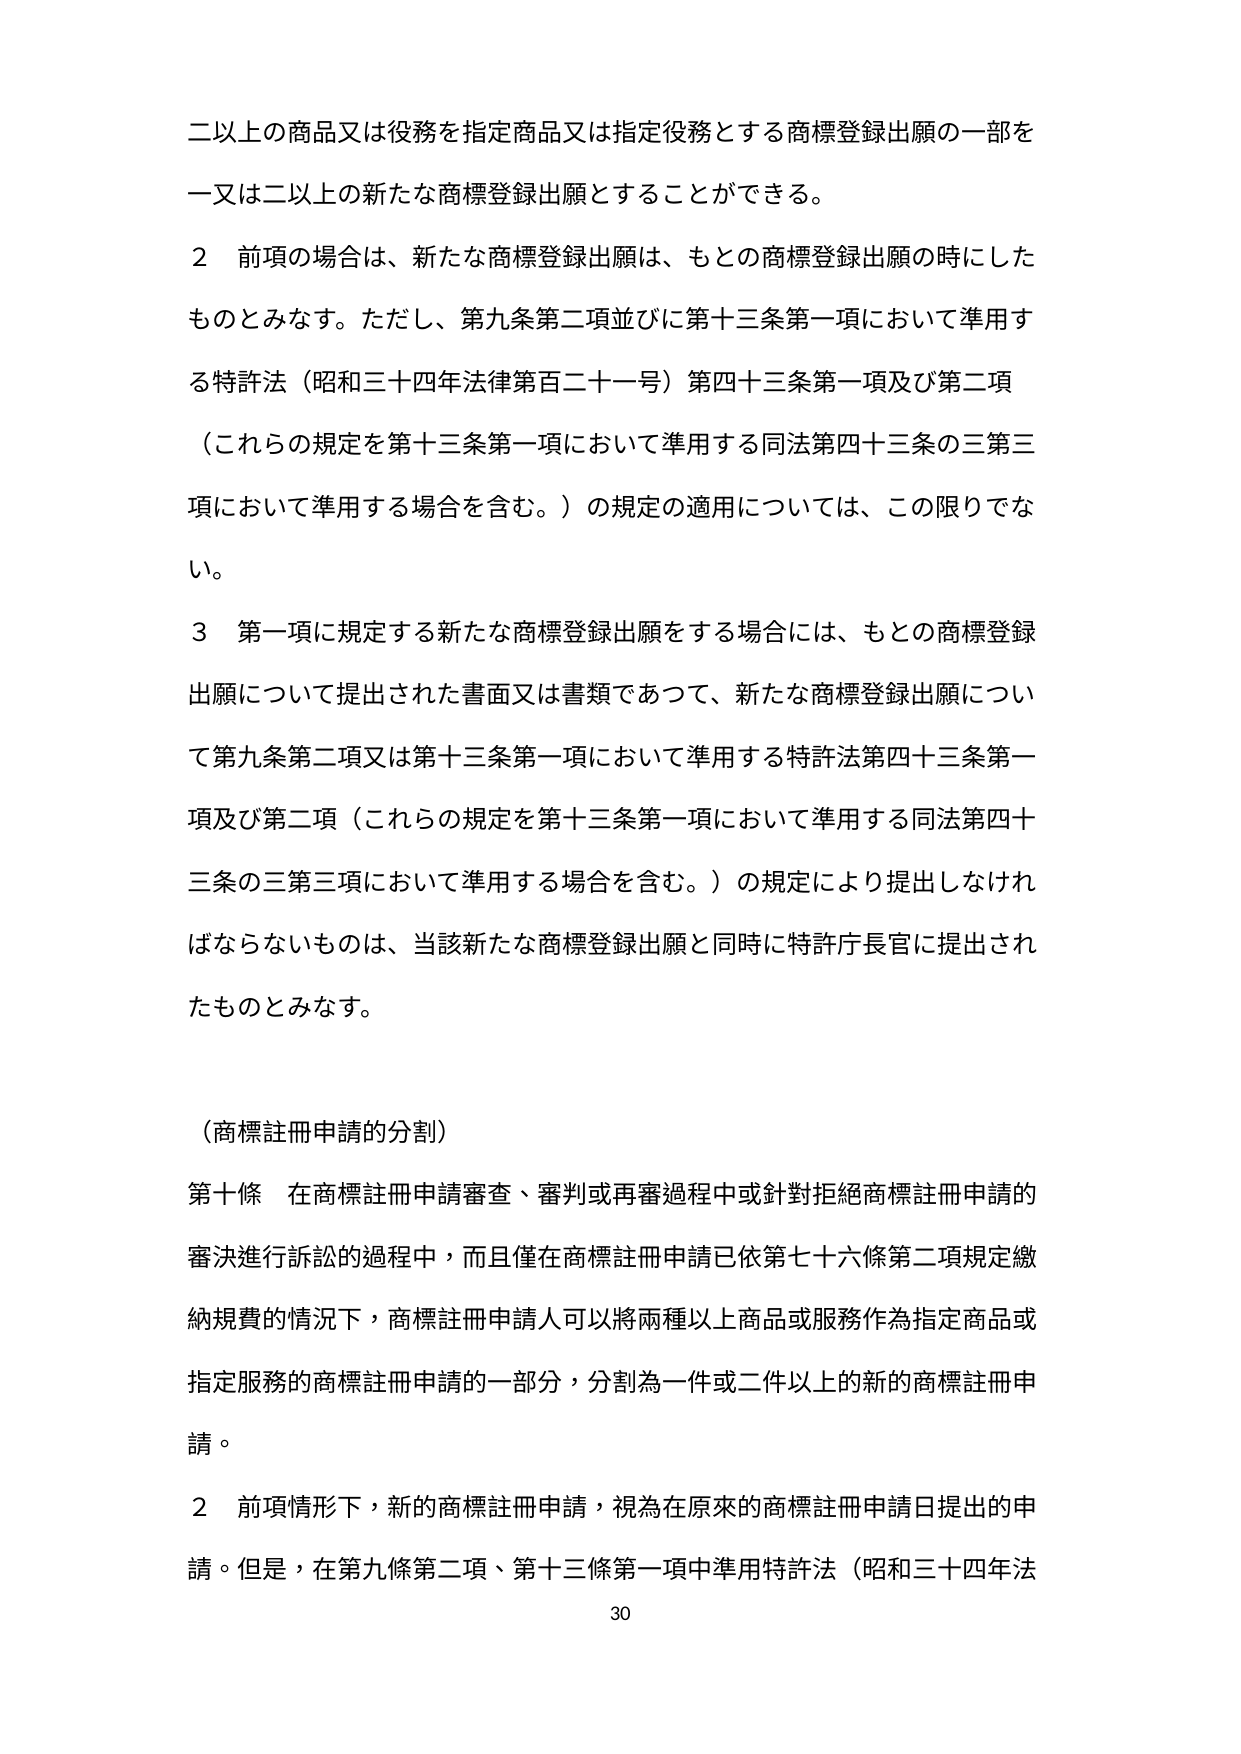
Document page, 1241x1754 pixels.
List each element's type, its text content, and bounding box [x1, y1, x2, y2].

text ２ 前項情形下，新的商標註冊申請，視為在原來的商標註冊申請日提出的申請。但是，在第九條第二項、第十三條第一項中準用特許法（昭和三十四年法 [187, 1464, 1053, 1589]
text （商標註冊申請的分割） [187, 1089, 1053, 1151]
text ３ 第一項に規定する新たな商標登録出願をする場合には、もとの商標登録出願について提出された書面又は書類であつて、新たな商標登録出願について第九条第二項又は第十三条第一項において準用する特許法第四十三条第一項及び第二項（これらの規定を第十三条第一項において準用する同法第四十三条の三第三項において準用する場合を含む。）の規定により提出しなければならないものは、当該新たな商標登録出願と同時に特許庁長官に提出されたものとみなす。 [187, 589, 1053, 1026]
text ２ 前項の場合は、新たな商標登録出願は、もとの商標登録出願の時にしたものとみなす。ただし、第九条第二項並びに第十三条第一項において準用する特許法（昭和三十四年法律第百二十一号）第四十三条第一項及び第二項（これらの規定を第十三条第一項において準用する同法第四十三条の三第三項において準用する場合を含む。）の規定の適用については、この限りでない。 [187, 214, 1053, 589]
text 第十條 在商標註冊申請審查、審判或再審過程中或針對拒絕商標註冊申請的審決進行訴訟的過程中，而且僅在商標註冊申請已依第七十六條第二項規定繳納規費的情況下，商標註冊申請人可以將兩種以上商品或服務作為指定商品或指定服務的商標註冊申請的一部分，分割為一件或二件以上的新的商標註冊申請。 [187, 1151, 1053, 1464]
text 第十条 商標登録出願人は、商標登録出願が審査、審判若しくは再審に係属している場合又は商標登録出願についての拒絶をすべき旨の審決に対する訴えが裁判所に係属している場合であつて、かつ、当該商標登録出願について第七十六条第二項の規定により納付すべき手数料を納付している場合に限り、二以上の商品又は役務を指定商品又は指定役務とする商標登録出願の一部を一又は二以上の新たな商標登録出願とすることができる。 [187, 89, 1053, 214]
